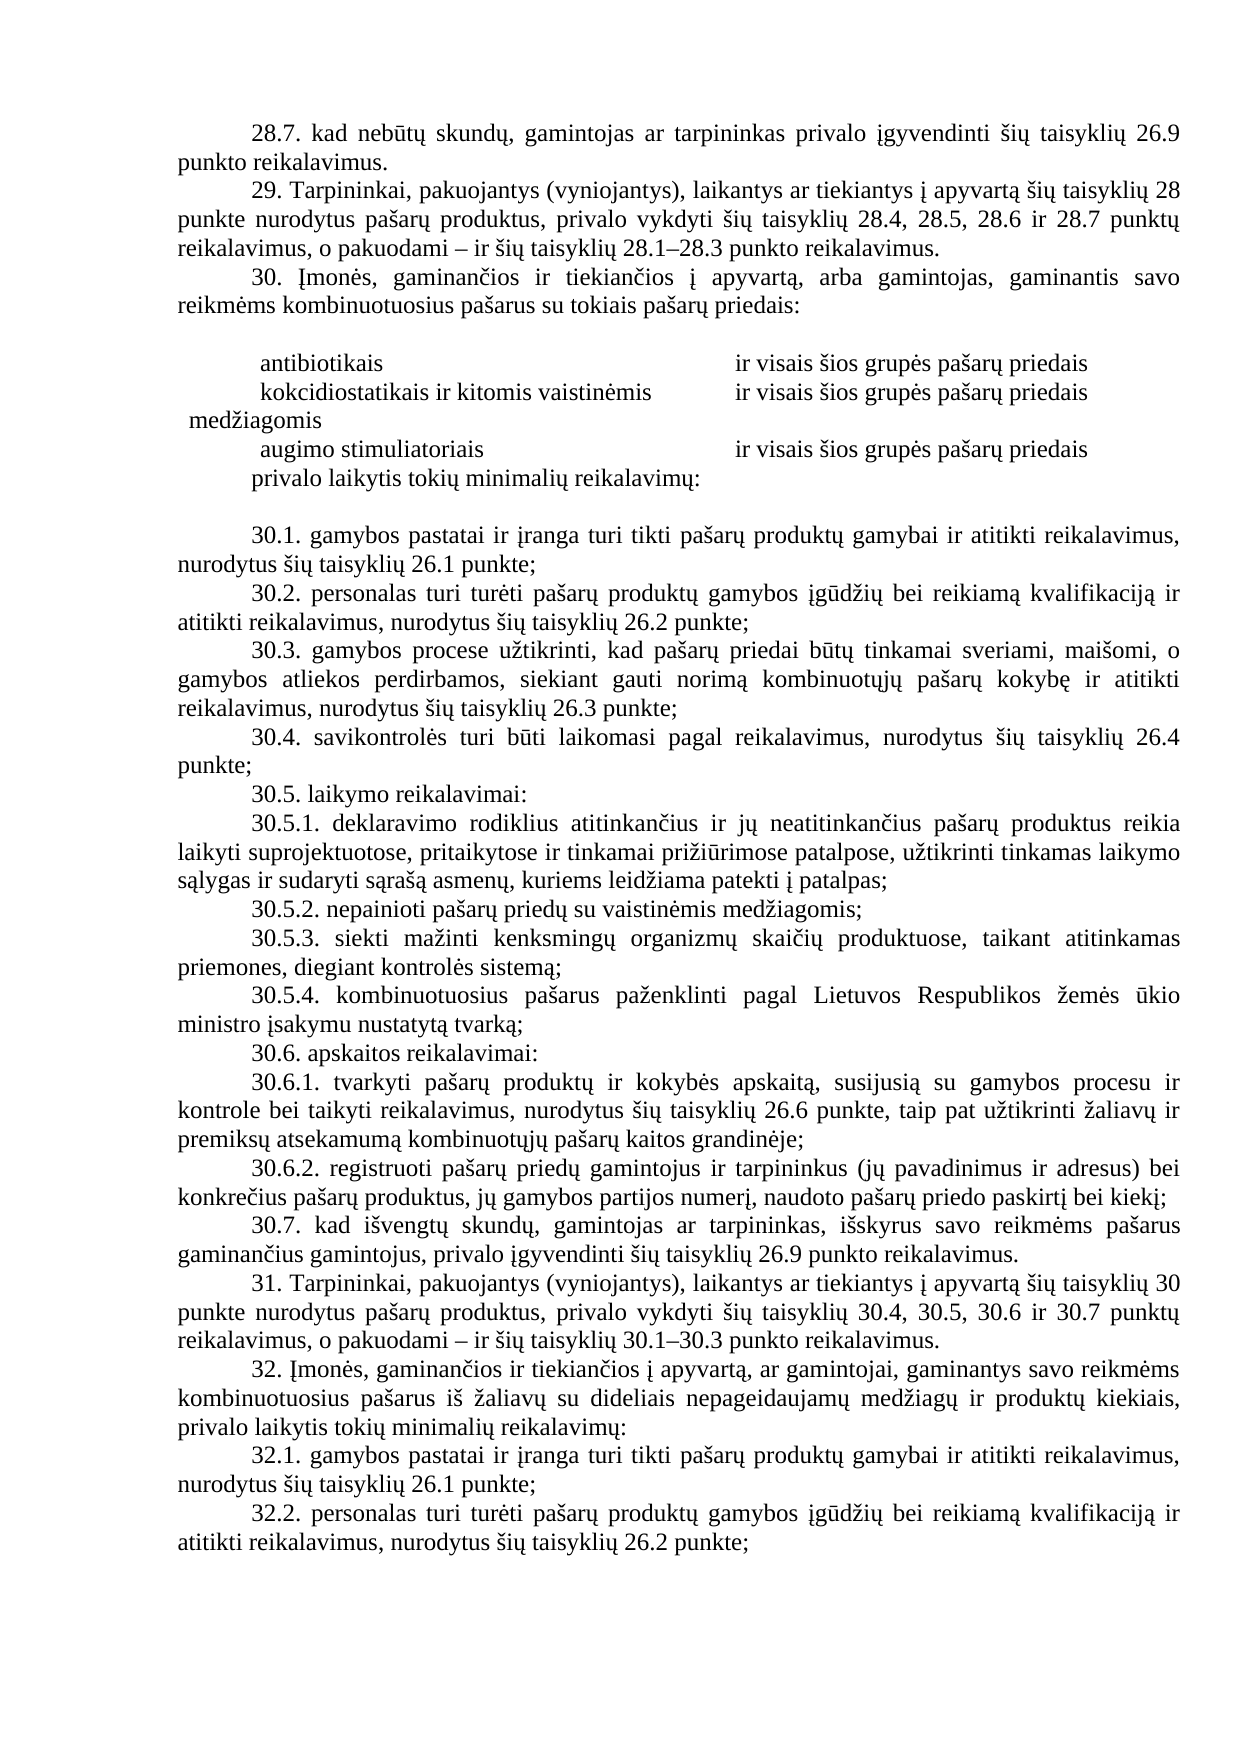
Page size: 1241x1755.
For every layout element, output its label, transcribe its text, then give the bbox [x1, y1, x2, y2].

text 30.1. gamybos pastatai ir įranga turi tikti pašarų produktų gamybai ir atitikti reikalavimus, nurodytus šių taisyklių 26.1 punkte; [177, 521, 1181, 578]
text 32. Įmonės, gaminančios ir tiekiančios į apyvartą, ar gamintojai, gaminantys savo reikmėms kombinuotuosius pašarus iš žaliavų su dideliais nepageidaujamų medžiagų ir produktų kiekiais, privalo laikytis tokių minimalių reikalavimų: [177, 1354, 1181, 1441]
text 30.5.4. kombinuotuosius pašarus paženklinti pagal Lietuvos Respublikos žemės ūkio ministro įsakymu nustatytą tvarką; [177, 981, 1181, 1038]
table_cell kokcidiostatikais ir kitomis vaistinėmis medžiagomis [177, 377, 723, 434]
table_header ir visais šios grupės pašarų priedais [724, 348, 1181, 377]
text 30. Įmonės, gaminančios ir tiekiančios į apyvartą, arba gamintojas, gaminantis savo reikmėms kombinuotuosius pašarus su tokiais pašarų priedais: [177, 262, 1181, 319]
text 28.7. kad nebūtų skundų, gamintojas ar tarpininkas privalo įgyvendinti šių taisyklių 26.9 punkto reikalavimus. [177, 118, 1181, 176]
text 30.7. kad išvengtų skundų, gamintojas ar tarpininkas, išskyrus savo reikmėms pašarus gaminančius gamintojus, privalo įgyvendinti šių taisyklių 26.9 punkto reikalavimus. [177, 1211, 1181, 1268]
text 32.1. gamybos pastatai ir įranga turi tikti pašarų produktų gamybai ir atitikti reikalavimus, nurodytus šių taisyklių 26.1 punkte; [177, 1441, 1181, 1498]
text 30.6. apskaitos reikalavimai: [177, 1038, 1181, 1067]
text 30.5.3. siekti mažinti kenksmingų organizmų skaičių produktuose, taikant atitinkamas priemones, diegiant kontrolės sistemą; [177, 923, 1181, 981]
text 32.2. personalas turi turėti pašarų produktų gamybos įgūdžių bei reikiamą kvalifikaciją ir atitikti reikalavimus, nurodytus šių taisyklių 26.2 punkte; [177, 1498, 1181, 1556]
text 30.5.1. deklaravimo rodiklius atitinkančius ir jų neatitinkančius pašarų produktus reikia laikyti suprojektuotose, pritaikytose ir tinkamai prižiūrimose patalpose, užtikrinti tinkamas laikymo sąlygas ir sudaryti sąrašą asmenų, kuriems leidžiama patekti į patalpas; [177, 808, 1181, 894]
text 30.5. laikymo reikalavimai: [177, 779, 1181, 808]
text 30.3. gamybos procese užtikrinti, kad pašarų priedai būtų tinkamai sveriami, maišomi, o gamybos atliekos perdirbamos, siekiant gauti norimą kombinuotųjų pašarų kokybę ir atitikti reikalavimus, nurodytus šių taisyklių 26.3 punkte; [177, 636, 1181, 722]
table_header antibiotikais [177, 348, 723, 377]
text 29. Tarpininkai, pakuojantys (vyniojantys), laikantys ar tiekiantys į apyvartą šių taisyklių 28 punkte nurodytus pašarų produktus, privalo vykdyti šių taisyklių 28.4, 28.5, 28.6 ir 28.7 punktų reikalavimus, o pakuodami – ir šių taisyklių 28.1–28.3 punkto reikalavimus. [177, 176, 1181, 262]
table_cell ir visais šios grupės pašarų priedais [724, 377, 1181, 434]
text 30.5.2. nepainioti pašarų priedų su vaistinėmis medžiagomis; [177, 894, 1181, 923]
table_cell ir visais šios grupės pašarų priedais [724, 434, 1181, 463]
text 30.6.1. tvarkyti pašarų produktų ir kokybės apskaitą, susijusią su gamybos procesu ir kontrole bei taikyti reikalavimus, nurodytus šių taisyklių 26.6 punkte, taip pat užtikrinti žaliavų ir premiksų atsekamumą kombinuotųjų pašarų kaitos grandinėje; [177, 1067, 1181, 1153]
text privalo laikytis tokių minimalių reikalavimų: [177, 463, 1181, 492]
text 30.2. personalas turi turėti pašarų produktų gamybos įgūdžių bei reikiamą kvalifikaciją ir atitikti reikalavimus, nurodytus šių taisyklių 26.2 punkte; [177, 578, 1181, 636]
text 31. Tarpininkai, pakuojantys (vyniojantys), laikantys ar tiekiantys į apyvartą šių taisyklių 30 punkte nurodytus pašarų produktus, privalo vykdyti šių taisyklių 30.4, 30.5, 30.6 ir 30.7 punktų reikalavimus, o pakuodami – ir šių taisyklių 30.1–30.3 punkto reikalavimus. [177, 1268, 1181, 1354]
table_cell augimo stimuliatoriais [177, 434, 723, 463]
text 30.4. savikontrolės turi būti laikomasi pagal reikalavimus, nurodytus šių taisyklių 26.4 punkte; [177, 722, 1181, 779]
text 30.6.2. registruoti pašarų priedų gamintojus ir tarpininkus (jų pavadinimus ir adresus) bei konkrečius pašarų produktus, jų gamybos partijos numerį, naudoto pašarų priedo paskirtį bei kiekį; [177, 1153, 1181, 1211]
